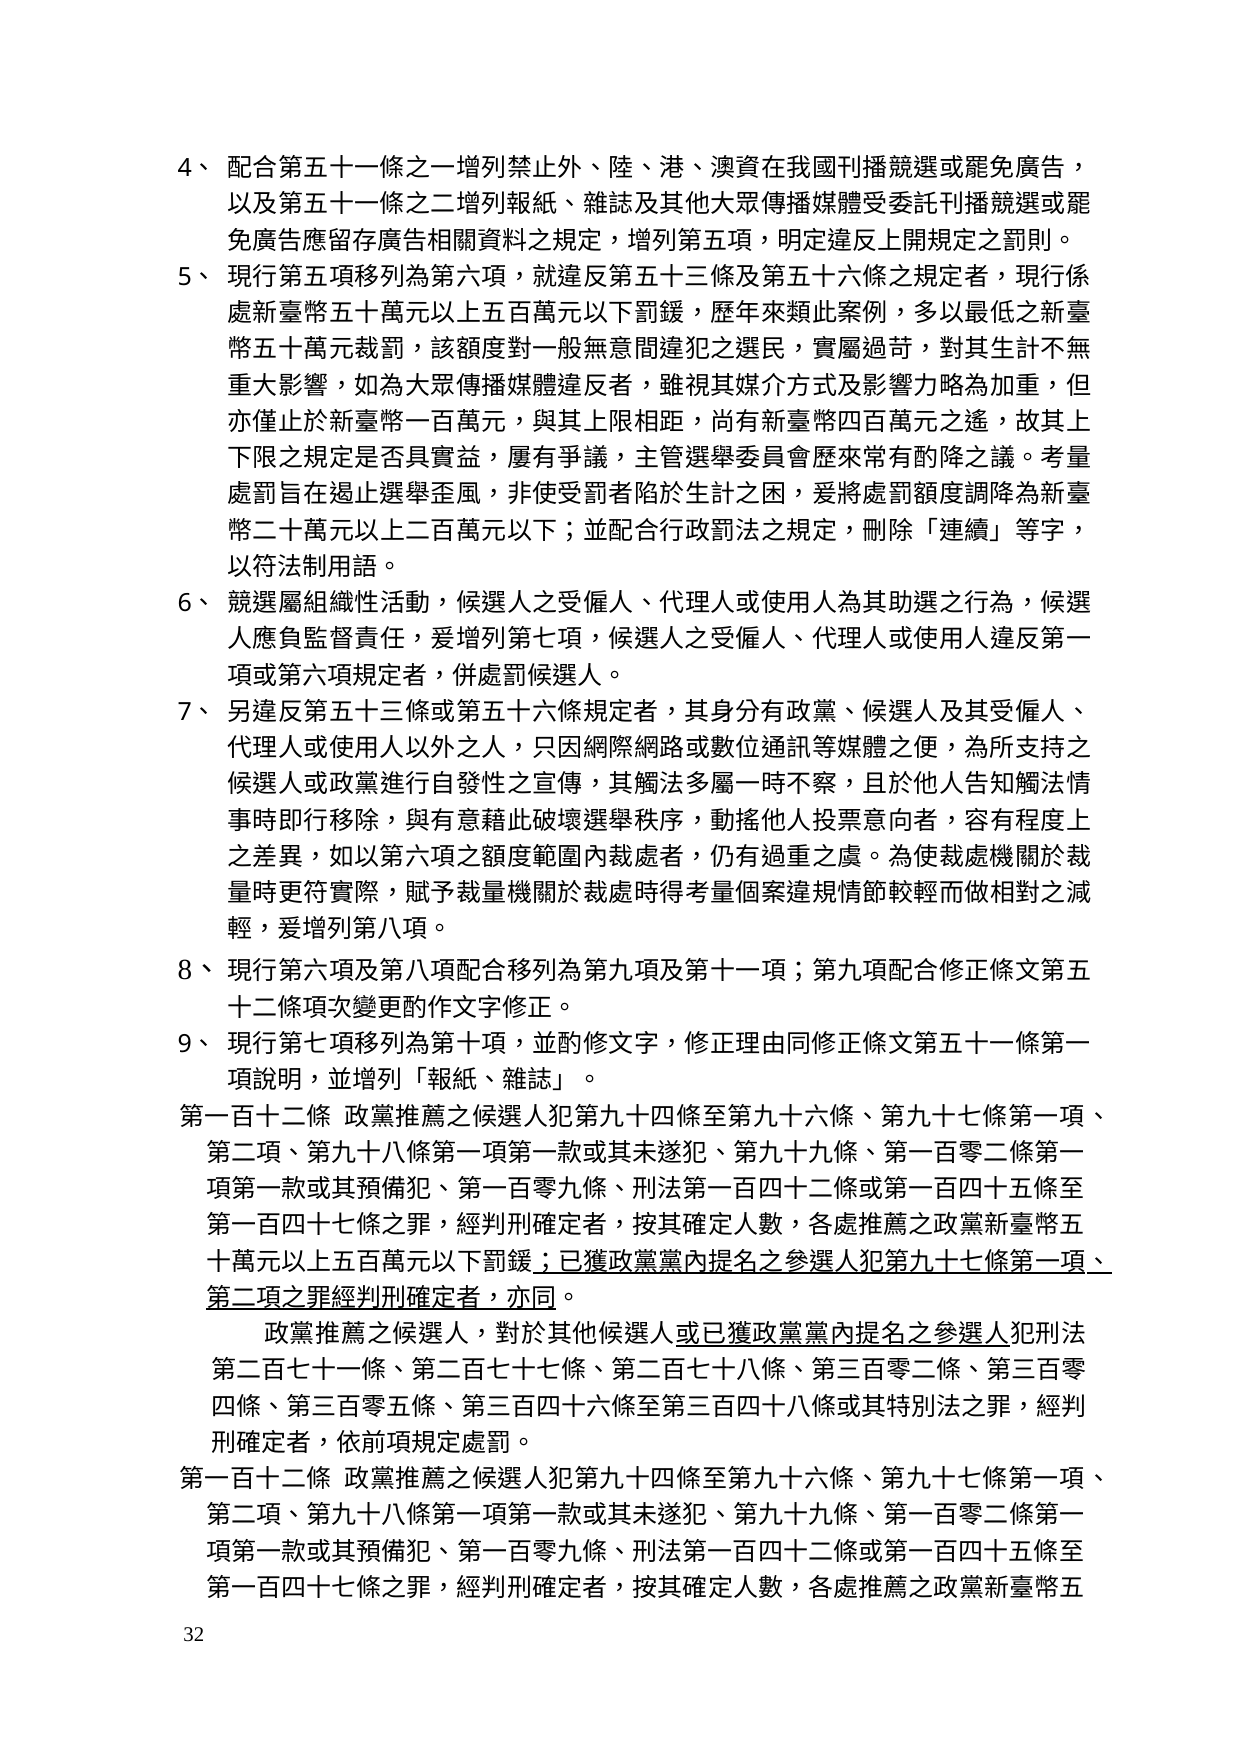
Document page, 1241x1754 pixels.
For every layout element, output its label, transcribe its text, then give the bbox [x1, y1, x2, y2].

list 配合第五十一條之一增列禁止外、陸、港、澳資在我國刊播競選或罷免廣告，以及第五十一條之二增列報紙、雜誌及其他大眾傳播媒體受委託刊播競選或罷免廣告應留存廣告相關資料之規定，增列第五項，明定違反上開規定之罰則。 [177, 148, 1092, 256]
text 政黨推薦之候選人，對於其他候選人或已獲政黨黨內提名之參選人犯刑法第二百七十一條、第二百七十七條、第二百七十八條、第三百零二條、第三百零四條、第三百零五條、第三百四十六條至第三百四十八條或其特別法之罪，經判刑確定者，依前項規定處罰。 [211, 1314, 1087, 1459]
list 現行第六項及第八項配合移列為第九項及第十一項；第九項配合修正條文第五十二條項次變更酌作文字修正。 [177, 945, 1092, 1024]
list 另違反第五十三條或第五十六條規定者，其身分有政黨、候選人及其受僱人、代理人或使用人以外之人，只因網際網路或數位通訊等媒體之便，為所支持之候選人或政黨進行自發性之宣傳，其觸法多屬一時不察，且於他人告知觸法情事時即行移除，與有意藉此破壞選舉秩序，動搖他人投票意向者，容有程度上之差異，如以第六項之額度範圍內裁處者，仍有過重之虞。為使裁處機關於裁量時更符實際，賦予裁量機關於裁處時得考量個案違規情節較輕而做相對之減輕，爰增列第八項。 [177, 691, 1092, 945]
text 第一百十二條 政黨推薦之候選人犯第九十四條至第九十六條、第九十七條第一項、第二項、第九十八條第一項第一款或其未遂犯、第九十九條、第一百零二條第一項第一款或其預備犯、第一百零九條、刑法第一百四十二條或第一百四十五條至第一百四十七條之罪，經判刑確定者，按其確定人數，各處推薦之政黨新臺幣五十萬元以上五百萬元以下罰鍰。 [179, 1459, 1087, 1604]
list 競選屬組織性活動，候選人之受僱人、代理人或使用人為其助選之行為，候選人應負監督責任，爰增列第七項，候選人之受僱人、代理人或使用人違反第一項或第六項規定者，併處罰候選人。 [177, 583, 1092, 691]
list 現行第七項移列為第十項，並酌修文字，修正理由同修正條文第五十一條第一項說明，並增列「報紙、雜誌」。 [177, 1024, 1092, 1096]
list 現行第五項移列為第六項，就違反第五十三條及第五十六條之規定者，現行係處新臺幣五十萬元以上五百萬元以下罰鍰，歷年來類此案例，多以最低之新臺幣五十萬元裁罰，該額度對一般無意間違犯之選民，實屬過苛，對其生計不無重大影響，如為大眾傳播媒體違反者，雖視其媒介方式及影響力略為加重，但亦僅止於新臺幣一百萬元，與其上限相距，尚有新臺幣四百萬元之遙，故其上下限之規定是否具實益，屢有爭議，主管選舉委員會歷來常有酌降之議。考量處罰旨在遏止選舉歪風，非使受罰者陷於生計之困，爰將處罰額度調降為新臺幣二十萬元以上二百萬元以下；並配合行政罰法之規定，刪除「連續」等字，以符法制用語。 [177, 256, 1092, 583]
text 第一百十二條 政黨推薦之候選人犯第九十四條至第九十六條、第九十七條第一項、第二項、第九十八條第一項第一款或其未遂犯、第九十九條、第一百零二條第一項第一款或其預備犯、第一百零九條、刑法第一百四十二條或第一百四十五條至第一百四十七條之罪，經判刑確定者，按其確定人數，各處推薦之政黨新臺幣五十萬元以上五百萬元以下罰鍰；已獲政黨黨內提名之參選人犯第九十七條第一項、第二項之罪經判刑確定者，亦同。 [179, 1096, 1087, 1314]
